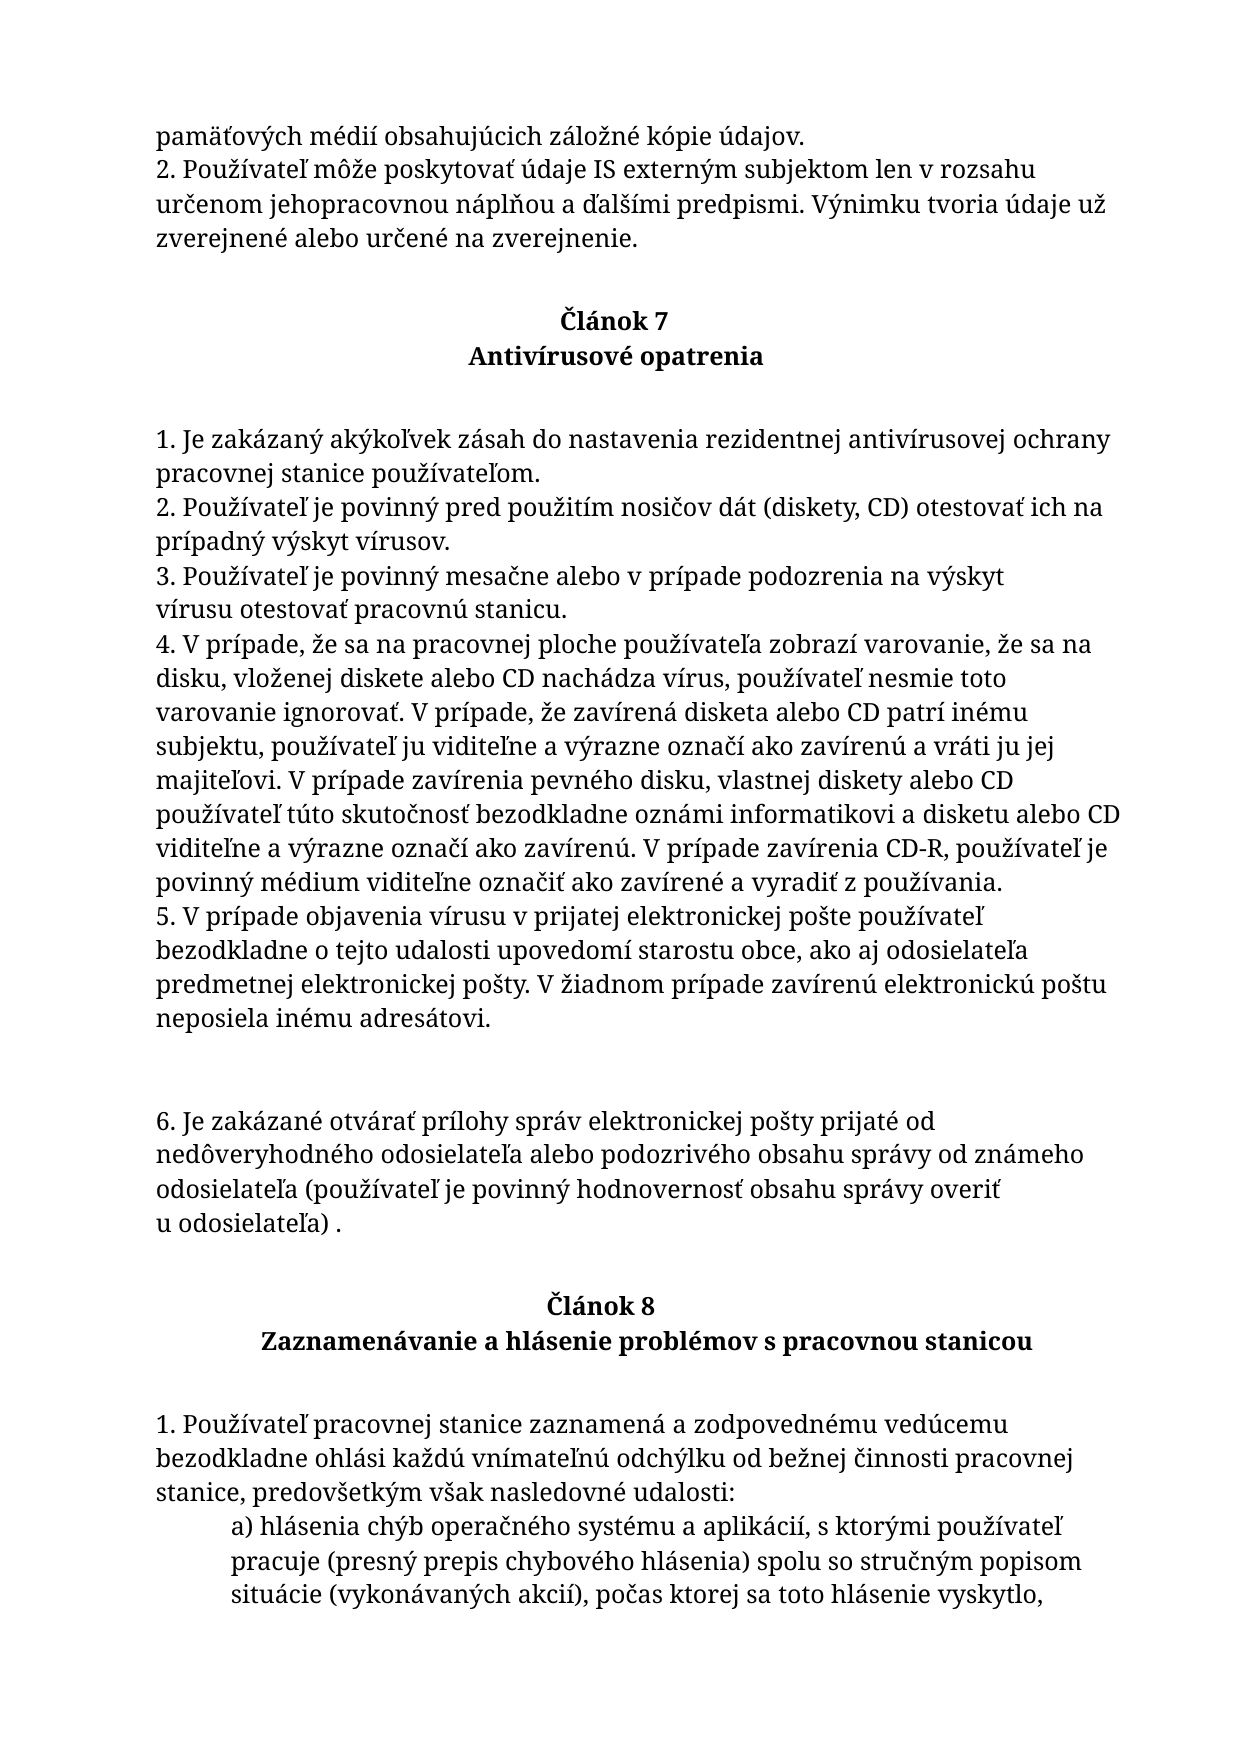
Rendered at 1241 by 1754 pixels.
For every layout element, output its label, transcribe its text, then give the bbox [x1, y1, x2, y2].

text a) hlásenia chýb operačného systému a aplikácií, s ktorými používateľ pracuje (presný prepis chybového hlásenia) spolu so stručným popisom situácie (vykonávaných akcií), počas ktorej sa toto hlásenie vyskytlo, [231, 1509, 1122, 1611]
text 6. Je zakázané otvárať prílohy správ elektronickej pošty prijaté od nedôveryhodného odosielateľa alebo podozrivého obsahu správy od známeho odosielateľa (používateľ je povinný hodnovernosť obsahu správy overiť u odosielateľa) . [156, 1103, 1122, 1239]
text 1. Je zakázaný akýkoľvek zásah do nastavenia rezidentnej antivírusovej ochrany pracovnej stanice používateľom. [156, 422, 1122, 490]
text 2. Používateľ môže poskytovať údaje IS externým subjektom len v rozsahu určenom jehopracovnou náplňou a ďalšími predpismi. Výnimku tvoria údaje už zverejnené alebo určené na zverejnenie. [156, 152, 1122, 254]
subtitle Článok 7 [118, 304, 1122, 338]
subtitle Zaznamenávanie a hlásenie problémov s pracovnou stanicou [118, 1323, 1122, 1357]
text pamäťových médií obsahujúcich záložné kópie údajov. [156, 118, 1122, 152]
text 5. V prípade objavenia vírusu v prijatej elektronickej pošte používateľ bezodkladne o tejto udalosti upovedomí starostu obce, ako aj odosielateľa predmetnej elektronickej pošty. V žiadnom prípade zavírenú elektronickú poštu neposiela inému adresátovi. [156, 899, 1122, 1035]
subtitle Článok 8 [118, 1289, 1122, 1323]
subtitle Antivírusové opatrenia [118, 338, 1122, 372]
text 4. V prípade, že sa na pracovnej ploche používateľa zobrazí varovanie, že sa na disku, vloženej diskete alebo CD nachádza vírus, používateľ nesmie toto varovanie ignorovať. V prípade, že zavírená disketa alebo CD patrí inému subjektu, používateľ ju viditeľne a výrazne označí ako zavírenú a vráti ju jej majiteľovi. V prípade zavírenia pevného disku, vlastnej diskety alebo CD používateľ túto skutočnosť bezodkladne oznámi informatikovi a disketu alebo CD viditeľne a výrazne označí ako zavírenú. V prípade zavírenia CD-R, používateľ je povinný médium viditeľne označiť ako zavírené a vyradiť z používania. [156, 626, 1122, 899]
text 2. Používateľ je povinný pred použitím nosičov dát (diskety, CD) otestovať ich na prípadný výskyt vírusov. [156, 490, 1122, 558]
text 1. Používateľ pracovnej stanice zaznamená a zodpovednému vedúcemu bezodkladne ohlási každú vnímateľnú odchýlku od bežnej činnosti pracovnej stanice, predovšetkým však nasledovné udalosti: [156, 1407, 1122, 1509]
text 3. Používateľ je povinný mesačne alebo v prípade podozrenia na výskyt vírusu otestovať pracovnú stanicu. [156, 558, 1122, 626]
